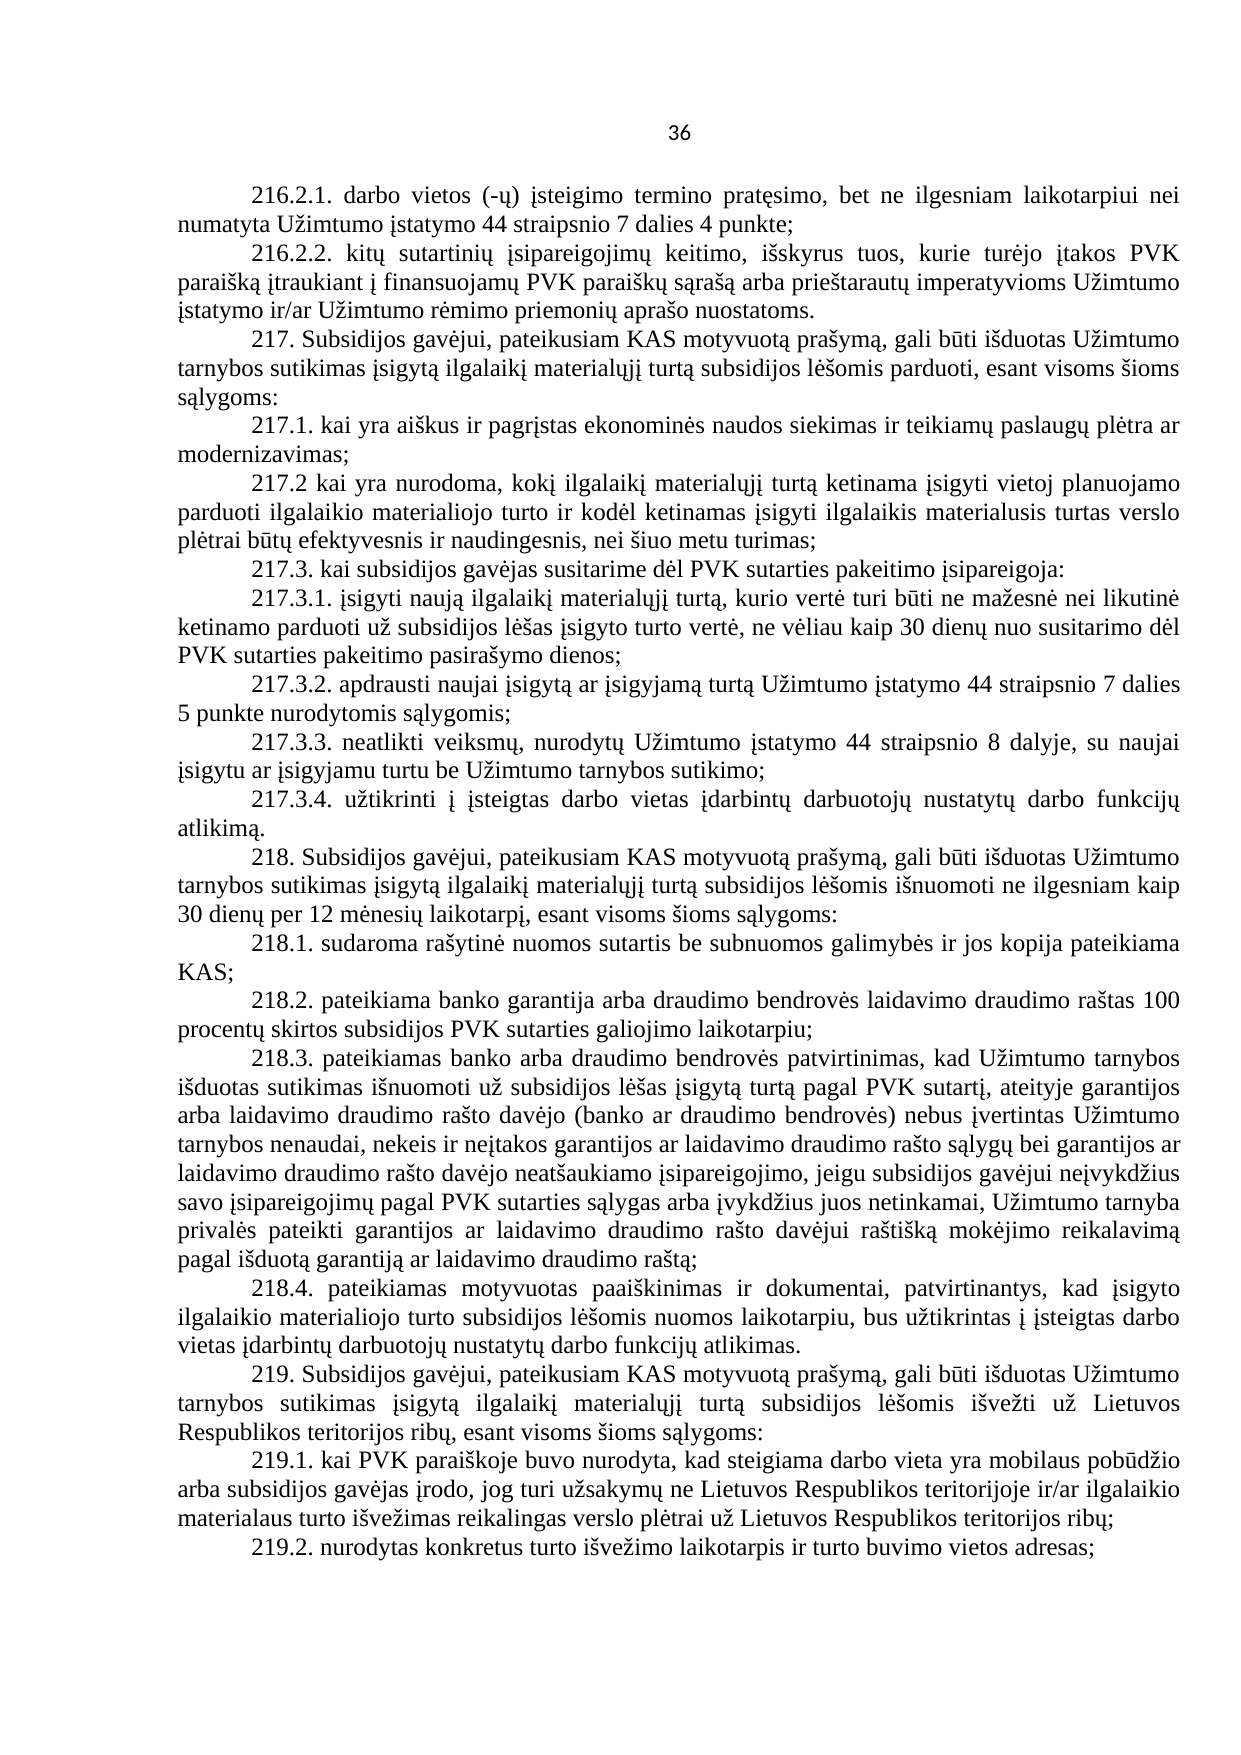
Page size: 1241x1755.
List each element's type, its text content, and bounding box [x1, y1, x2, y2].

text 218.1. sudaroma rašytinė nuomos sutartis be subnuomos galimybės ir jos kopija pateikiama KAS; [177, 928, 1181, 986]
text 218.4. pateikiamas motyvuotas paaiškinimas ir dokumentai, patvirtinantys, kad įsigyto ilgalaikio materialiojo turto subsidijos lėšomis nuomos laikotarpiu, bus užtikrintas į įsteigtas darbo vietas įdarbintų darbuotojų nustatytų darbo funkcijų atlikimas. [177, 1273, 1181, 1359]
text 217.3.1. įsigyti naują ilgalaikį materialųjį turtą, kurio vertė turi būti ne mažesnė nei likutinė ketinamo parduoti už subsidijos lėšas įsigyto turto vertė, ne vėliau kaip 30 dienų nuo susitarimo dėl PVK sutarties pakeitimo pasirašymo dienos; [177, 583, 1181, 669]
text 219. Subsidijos gavėjui, pateikusiam KAS motyvuotą prašymą, gali būti išduotas Užimtumo tarnybos sutikimas įsigytą ilgalaikį materialųjį turtą subsidijos lėšomis išvežti už Lietuvos Respublikos teritorijos ribų, esant visoms šioms sąlygoms: [177, 1359, 1181, 1446]
text 217.3.2. apdrausti naujai įsigytą ar įsigyjamą turtą Užimtumo įstatymo 44 straipsnio 7 dalies 5 punkte nurodytomis sąlygomis; [177, 669, 1181, 727]
text 217.3.3. neatlikti veiksmų, nurodytų Užimtumo įstatymo 44 straipsnio 8 dalyje, su naujai įsigytu ar įsigyjamu turtu be Užimtumo tarnybos sutikimo; [177, 727, 1181, 784]
text 217. Subsidijos gavėjui, pateikusiam KAS motyvuotą prašymą, gali būti išduotas Užimtumo tarnybos sutikimas įsigytą ilgalaikį materialųjį turtą subsidijos lėšomis parduoti, esant visoms šioms sąlygoms: [177, 324, 1181, 411]
text 216.2.2. kitų sutartinių įsipareigojimų keitimo, išskyrus tuos, kurie turėjo įtakos PVK paraišką įtraukiant į finansuojamų PVK paraiškų sąrašą arba prieštarautų imperatyvioms Užimtumo įstatymo ir/ar Užimtumo rėmimo priemonių aprašo nuostatoms. [177, 238, 1181, 324]
text 217.1. kai yra aiškus ir pagrįstas ekonominės naudos siekimas ir teikiamų paslaugų plėtra ar modernizavimas; [177, 411, 1181, 468]
text 217.2 kai yra nurodoma, kokį ilgalaikį materialųjį turtą ketinama įsigyti vietoj planuojamo parduoti ilgalaikio materialiojo turto ir kodėl ketinamas įsigyti ilgalaikis materialusis turtas verslo plėtrai būtų efektyvesnis ir naudingesnis, nei šiuo metu turimas; [177, 468, 1181, 554]
text 219.2. nurodytas konkretus turto išvežimo laikotarpis ir turto buvimo vietos adresas; [177, 1532, 1181, 1561]
text 219.1. kai PVK paraiškoje buvo nurodyta, kad steigiama darbo vieta yra mobilaus pobūdžio arba subsidijos gavėjas įrodo, jog turi užsakymų ne Lietuvos Respublikos teritorijoje ir/ar ilgalaikio materialaus turto išvežimas reikalingas verslo plėtrai už Lietuvos Respublikos teritorijos ribų; [177, 1446, 1181, 1532]
text 218.3. pateikiamas banko arba draudimo bendrovės patvirtinimas, kad Užimtumo tarnybos išduotas sutikimas išnuomoti už subsidijos lėšas įsigytą turtą pagal PVK sutartį, ateityje garantijos arba laidavimo draudimo rašto davėjo (banko ar draudimo bendrovės) nebus įvertintas Užimtumo tarnybos nenaudai, nekeis ir neįtakos garantijos ar laidavimo draudimo rašto sąlygų bei garantijos ar laidavimo draudimo rašto davėjo neatšaukiamo įsipareigojimo, jeigu subsidijos gavėjui neįvykdžius savo įsipareigojimų pagal PVK sutarties sąlygas arba įvykdžius juos netinkamai, Užimtumo tarnyba privalės pateikti garantijos ar laidavimo draudimo rašto davėjui raštišką mokėjimo reikalavimą pagal išduotą garantiją ar laidavimo draudimo raštą; [177, 1043, 1181, 1273]
text 216.2.1. darbo vietos (-ų) įsteigimo termino pratęsimo, bet ne ilgesniam laikotarpiui nei numatyta Užimtumo įstatymo 44 straipsnio 7 dalies 4 punkte; [177, 181, 1181, 238]
text 218. Subsidijos gavėjui, pateikusiam KAS motyvuotą prašymą, gali būti išduotas Užimtumo tarnybos sutikimas įsigytą ilgalaikį materialųjį turtą subsidijos lėšomis išnuomoti ne ilgesniam kaip 30 dienų per 12 mėnesių laikotarpį, esant visoms šioms sąlygoms: [177, 842, 1181, 928]
text 217.3. kai subsidijos gavėjas susitarime dėl PVK sutarties pakeitimo įsipareigoja: [177, 554, 1181, 583]
text 217.3.4. užtikrinti į įsteigtas darbo vietas įdarbintų darbuotojų nustatytų darbo funkcijų atlikimą. [177, 784, 1181, 842]
text 218.2. pateikiama banko garantija arba draudimo bendrovės laidavimo draudimo raštas 100 procentų skirtos subsidijos PVK sutarties galiojimo laikotarpiu; [177, 986, 1181, 1043]
